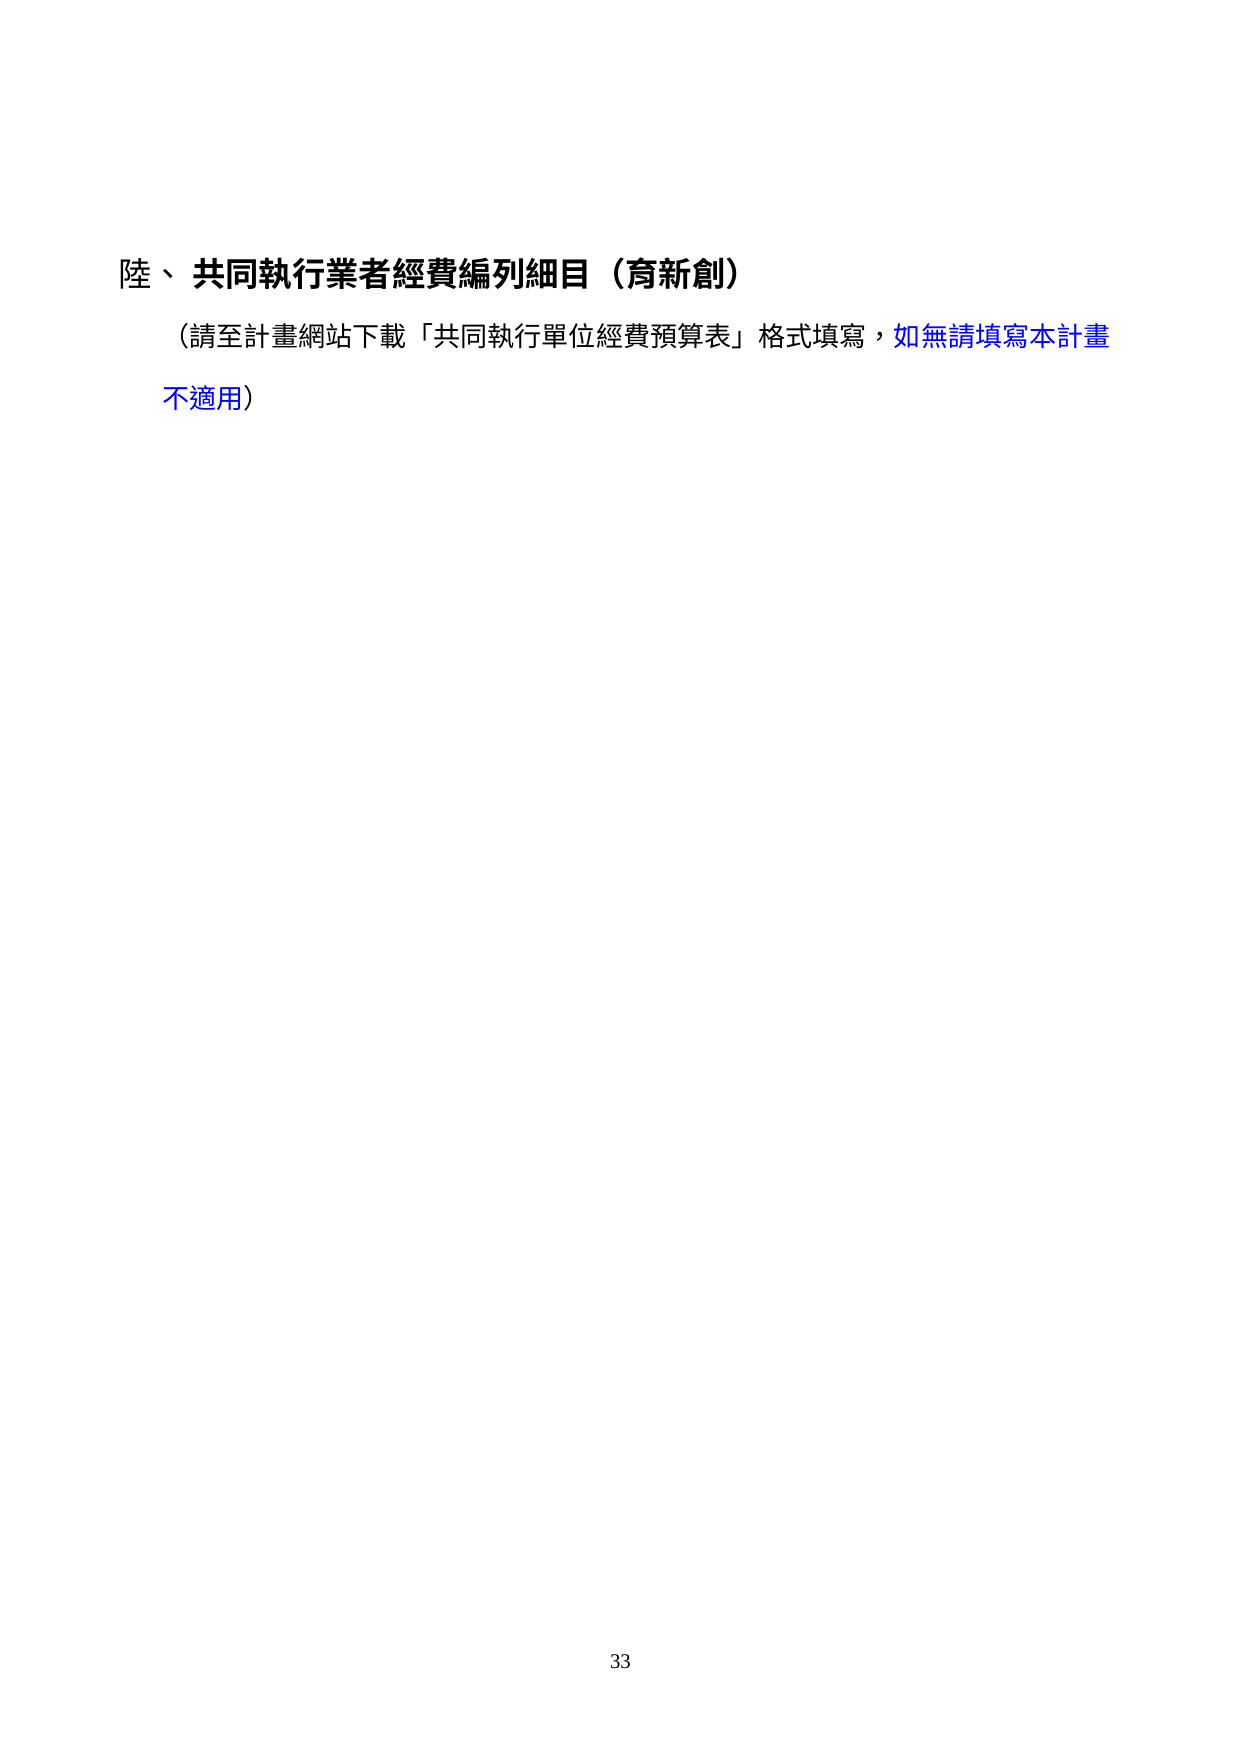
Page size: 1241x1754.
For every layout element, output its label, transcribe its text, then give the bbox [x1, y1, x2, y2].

text （請至計畫網站下載「共同執行單位經費預算表」格式填寫，如無請填寫本計畫不適用） [162, 293, 1122, 418]
list 共同執行業者經費編列細目（育新創） [118, 230, 1122, 293]
